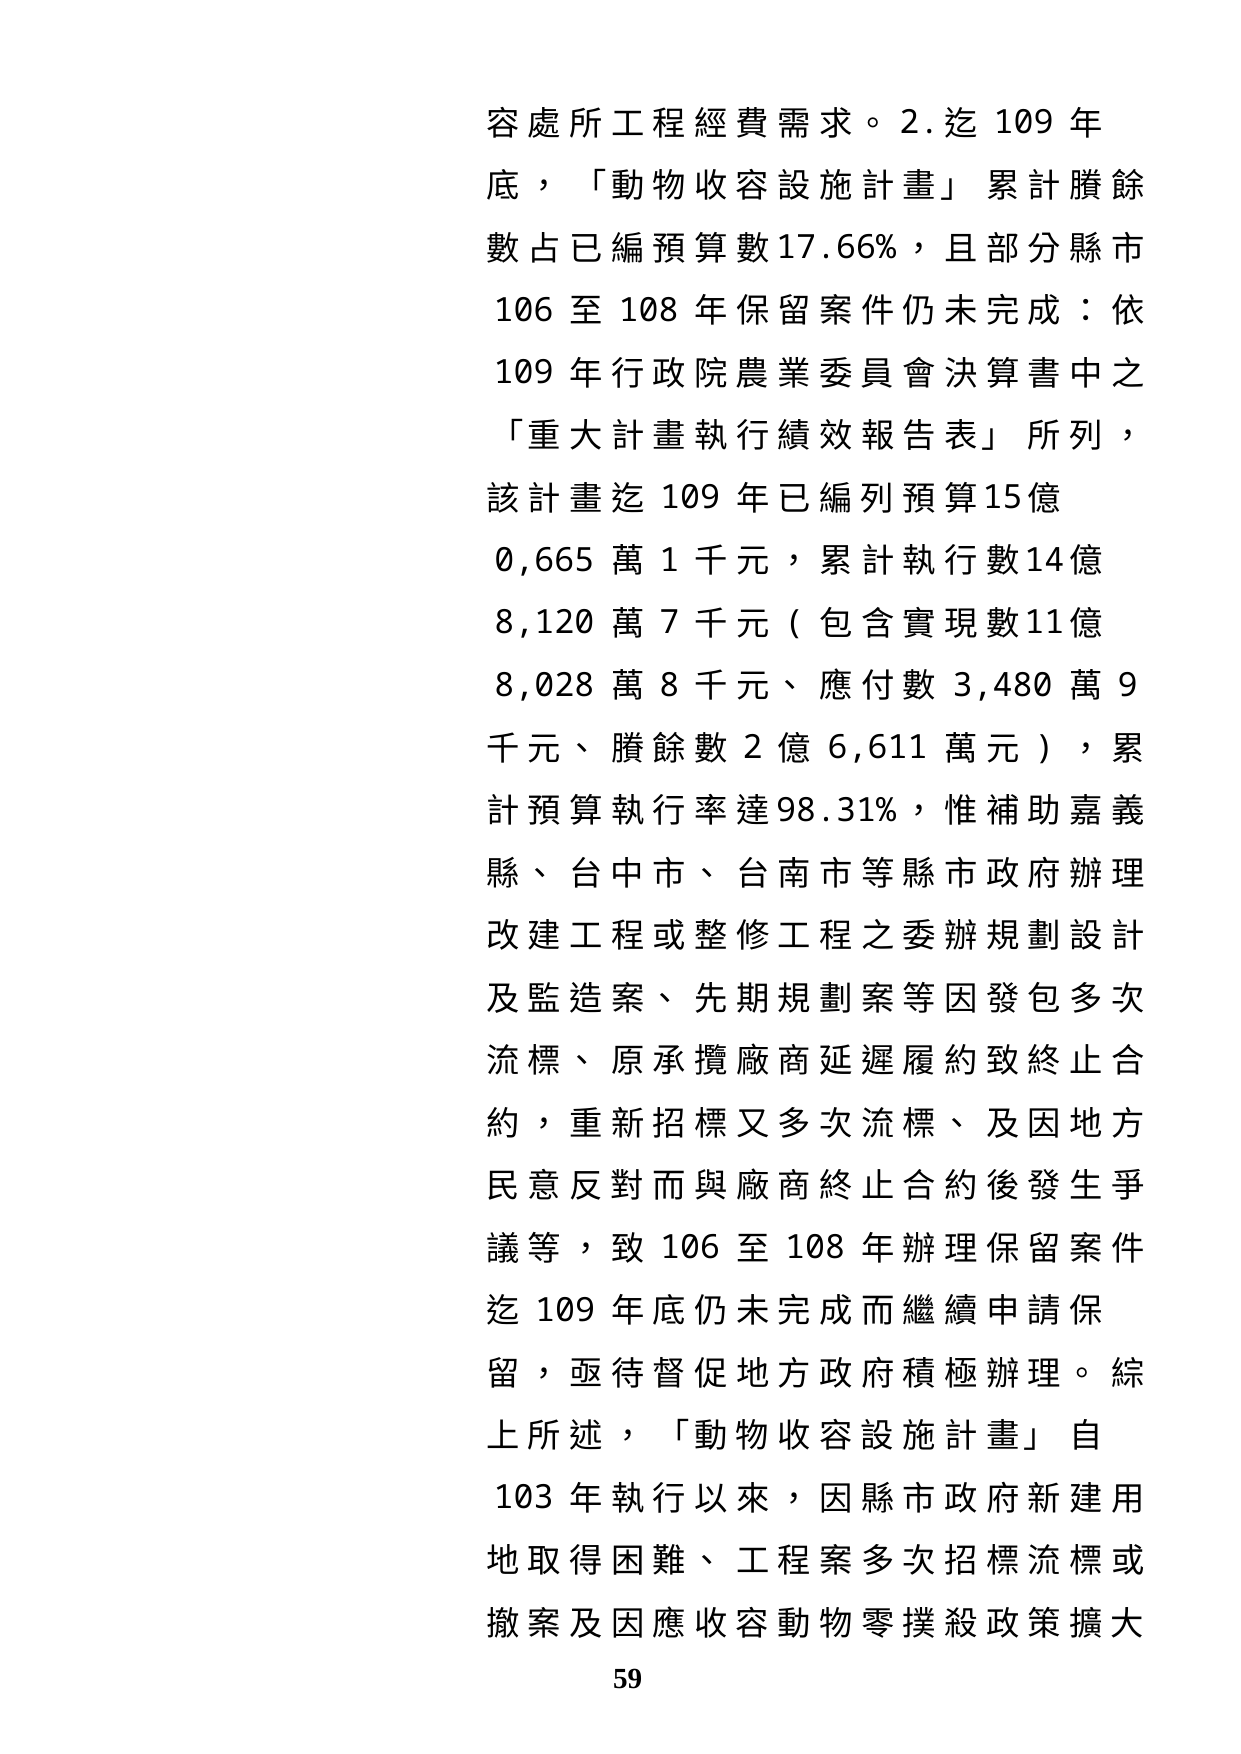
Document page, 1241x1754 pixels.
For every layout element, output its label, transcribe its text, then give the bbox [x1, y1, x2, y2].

list 容處所工程經費需求。2.迄109年底，「動物收容設施計畫」累計賸餘數占已編預算數17.66%，且部分縣市106至108年保留案件仍未完成：依109年行政院農業委員會決算書中之「重大計畫執行績效報告表」所列，該計畫迄109年已編列預算15億0,665萬1千元，累計執行數14億8,120萬7千元(包含實現數11億8,028萬8千元、應付數3,480萬9千元、賸餘數2億6,611萬元)，累計預算執行率達98.31%，惟補助嘉義縣、台中市、台南市等縣市政府辦理改建工程或整修工程之委辦規劃設計及監造案、先期規劃案等因發包多次流標、原承攬廠商延遲履約致終止合約，重新招標又多次流標、及因地方民意反對而與廠商終止合約後發生爭議等，致106至108年辦理保留案件迄109年底仍未完成而繼續申請保留，亟待督促地方政府積極辦理。綜上所述，「動物收容設施計畫」自103年執行以來，因縣市政府新建用地取得困難、工程案多次招標流標或撤案及因應收容動物零撲殺政策擴大 [253, 79, 1148, 1641]
